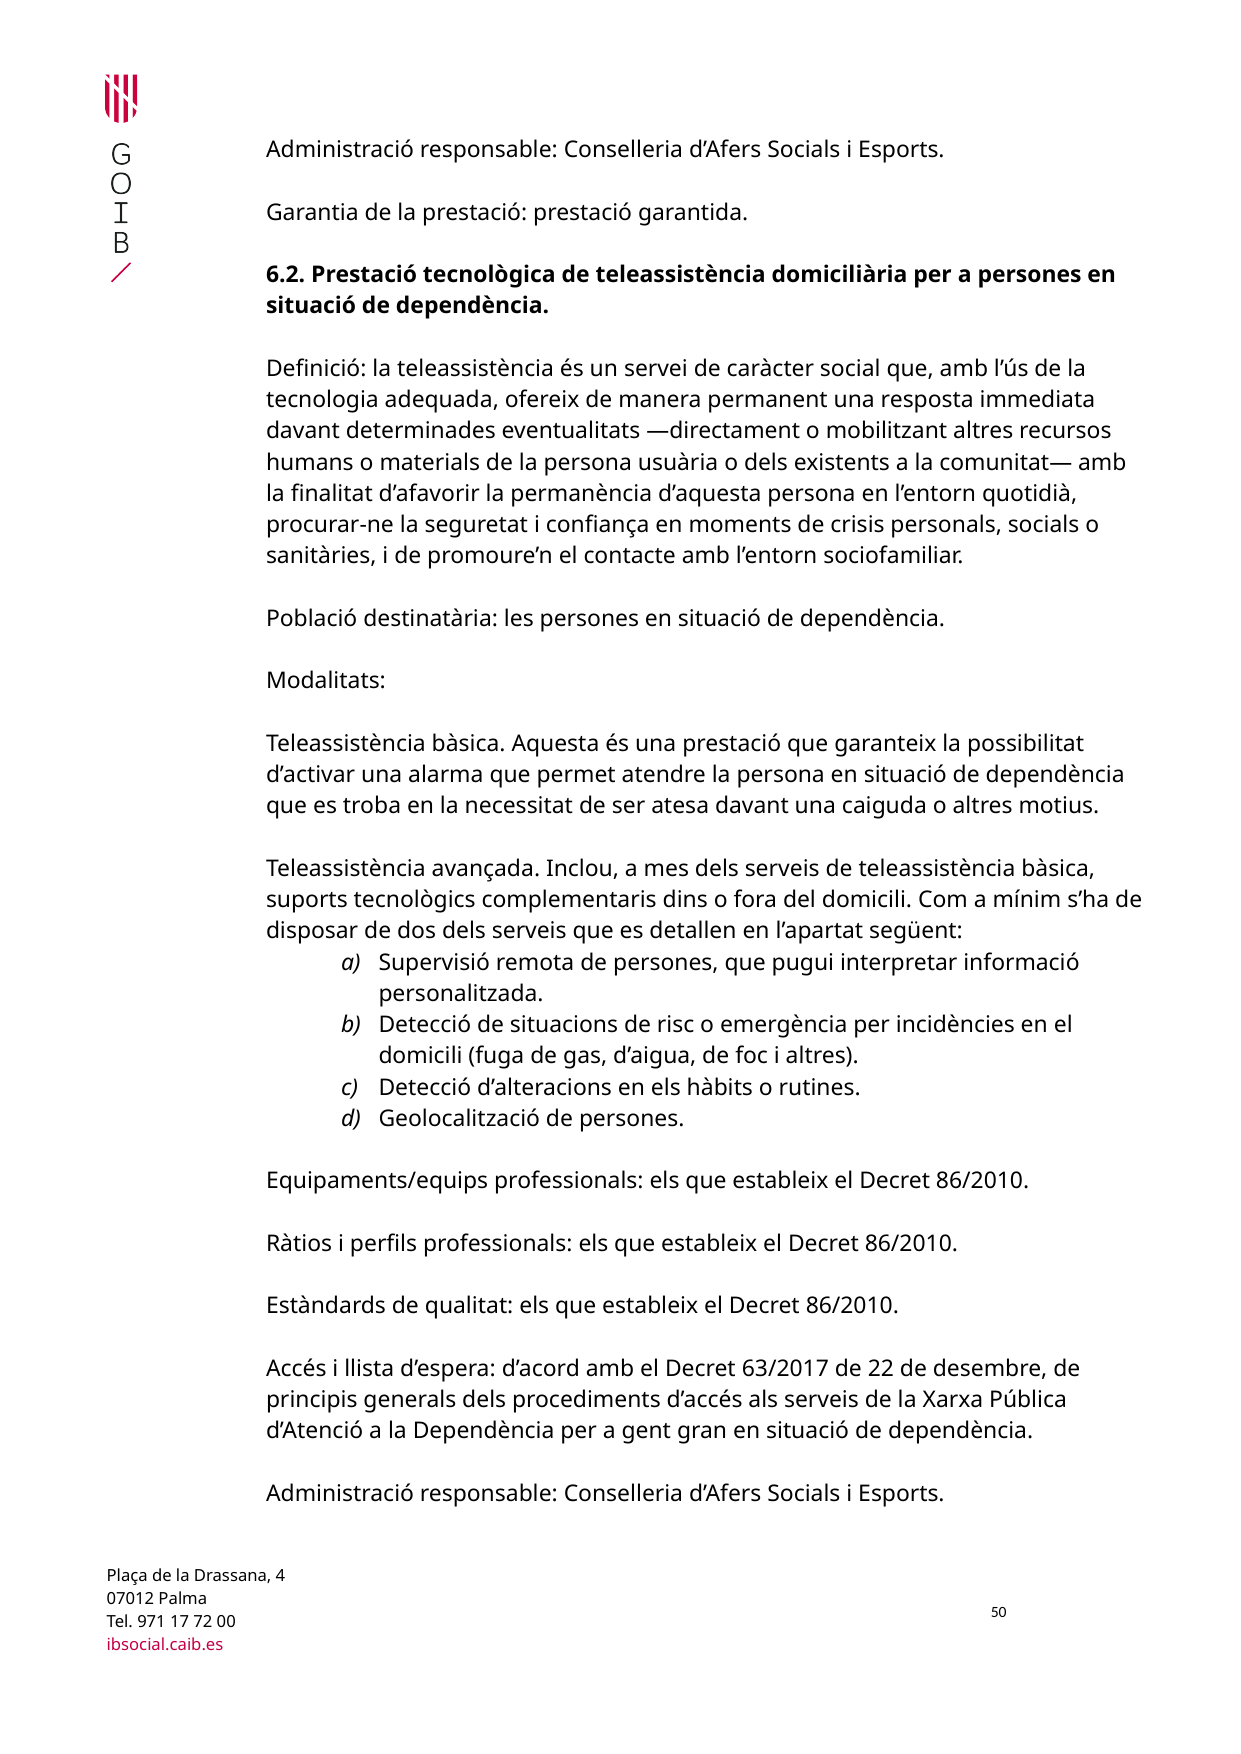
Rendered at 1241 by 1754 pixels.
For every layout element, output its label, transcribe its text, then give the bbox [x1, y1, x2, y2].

list Detecció d’alteracions en els hàbits o rutines. [341, 1070, 1152, 1102]
text Població destinatària: les persones en situació de dependència. [266, 602, 1152, 633]
text 6.2. Prestació tecnològica de teleassistència domiciliària per a persones en situació de dependència. [266, 258, 1152, 320]
text Estàndards de qualitat: els que estableix el Decret 86/2010. [266, 1289, 1152, 1320]
text Administració responsable: Conselleria d’Afers Socials i Esports. [266, 133, 1152, 164]
text Teleassistència bàsica. Aquesta és una prestació que garanteix la possibilitat d’activar una alarma que permet atendre la persona en situació de dependència que es troba en la necessitat de ser atesa davant una caiguda o altres motius. [266, 727, 1152, 820]
list Supervisió remota de persones, que pugui interpretar informació personalitzada. [341, 945, 1152, 1008]
text Administració responsable: Conselleria d’Afers Socials i Esports. [266, 1477, 1152, 1508]
text Definició: la teleassistència és un servei de caràcter social que, amb l’ús de la tecnologia adequada, ofereix de manera permanent una resposta immediata davant determinades eventualitats —directament o mobilitzant altres recursos humans o materials de la persona usuària o dels existents a la comunitat— amb la finalitat d’afavorir la permanència d’aquesta persona en l’entorn quotidià, procurar-ne la seguretat i confiança en moments de crisis personals, socials o sanitàries, i de promoure’n el contacte amb l’entorn sociofamiliar. [266, 352, 1152, 570]
text Modalitats: [266, 664, 1152, 695]
picture [76, 51, 166, 313]
text Garantia de la prestació: prestació garantida. [266, 195, 1152, 227]
text Equipaments/equips professionals: els que estableix el Decret 86/2010. [266, 1164, 1152, 1195]
text Ràtios i perfils professionals: els que estableix el Decret 86/2010. [266, 1227, 1152, 1258]
text Teleassistència avançada. Inclou, a mes dels serveis de teleassistència bàsica, suports tecnològics complementaris dins o fora del domicili. Com a mínim s’ha de disposar de dos dels serveis que es detallen en l’apartat següent: [266, 852, 1152, 945]
list Detecció de situacions de risc o emergència per incidències en el domicili (fuga de gas, d’aigua, de foc i altres). [341, 1008, 1152, 1070]
text Accés i llista d’espera: d’acord amb el Decret 63/2017 de 22 de desembre, de principis generals dels procediments d’accés als serveis de la Xarxa Pública d’Atenció a la Dependència per a gent gran en situació de dependència. [266, 1352, 1152, 1445]
list Geolocalització de persones. [341, 1102, 1152, 1133]
